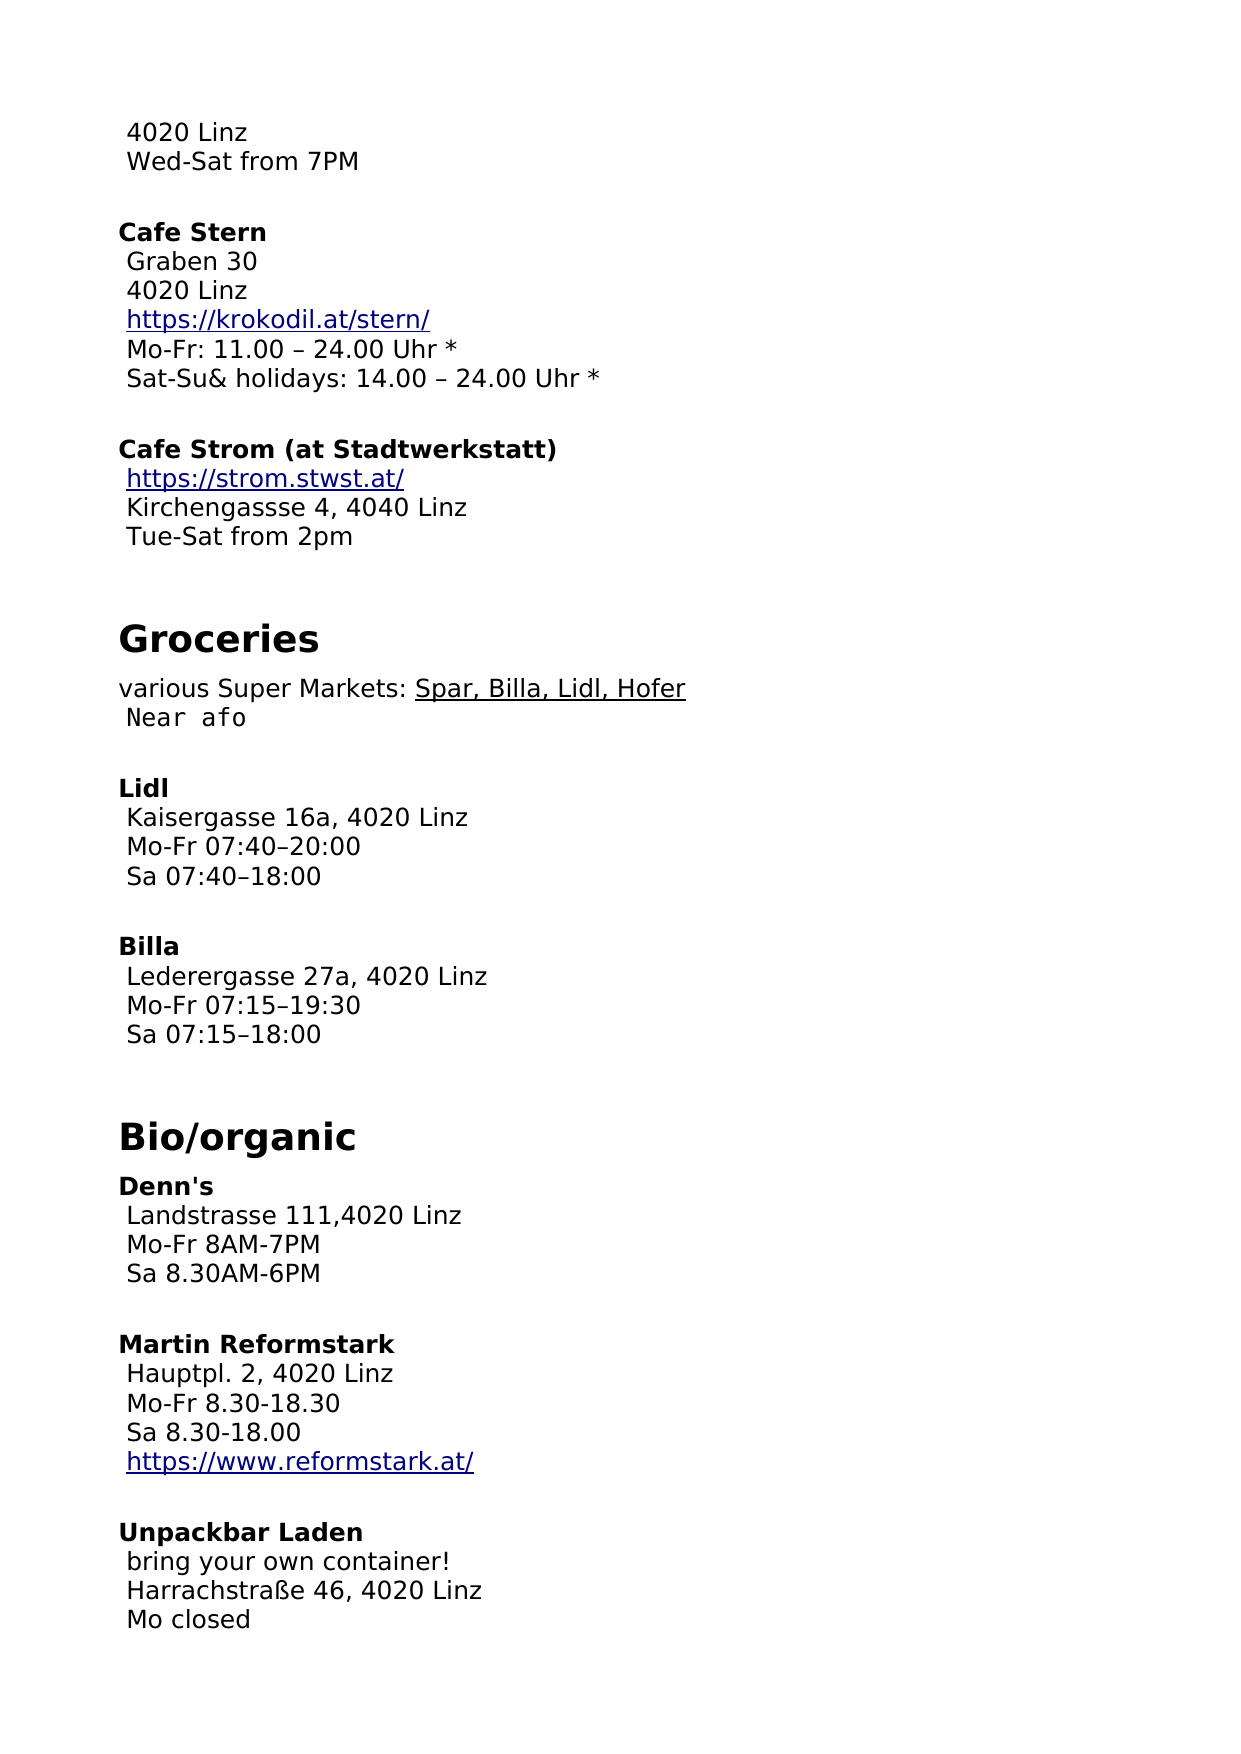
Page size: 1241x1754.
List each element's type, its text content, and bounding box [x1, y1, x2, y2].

subtitle Groceries [118, 618, 1122, 662]
text Denn's Landstrasse 111,4020 Linz Mo-Fr 8AM-7PM Sa 8.30AM-6PM [118, 1172, 1122, 1318]
text Cafe Strom (at Stadtwerkstatt) https://strom.stwst.at/ Kirchengassse 4, 4040 Linz Tue-Sat from 2pm [118, 435, 1122, 581]
text various Super Markets: Spar, Billa, Lidl, Hofer Near afo [118, 674, 1122, 762]
text Cafe Stern Graben 30 4020 Linz https://krokodil.at/stern/ Mo-Fr: 11.00 – 24.00 Uhr * Sat-Su& holidays: 14.00 – 24.00 Uhr * [118, 218, 1122, 422]
text 4020 Linz Wed-Sat from 7PM [118, 118, 1122, 206]
text Unpackbar Laden bring your own container! Harrachstraße 46, 4020 Linz Mo closed [118, 1518, 1122, 1634]
subtitle Bio/organic [118, 1116, 1122, 1159]
text Martin Reformstark Hauptpl. 2, 4020 Linz Mo-Fr 8.30-18.30 Sa 8.30-18.00 https://www.reformstark.at/ [118, 1330, 1122, 1505]
text Lidl Kaisergasse 16a, 4020 Linz Mo-Fr 07:40–20:00 Sa 07:40–18:00 [118, 774, 1122, 920]
text Billa Lederergasse 27a, 4020 Linz Mo-Fr 07:15–19:30 Sa 07:15–18:00 [118, 933, 1122, 1078]
